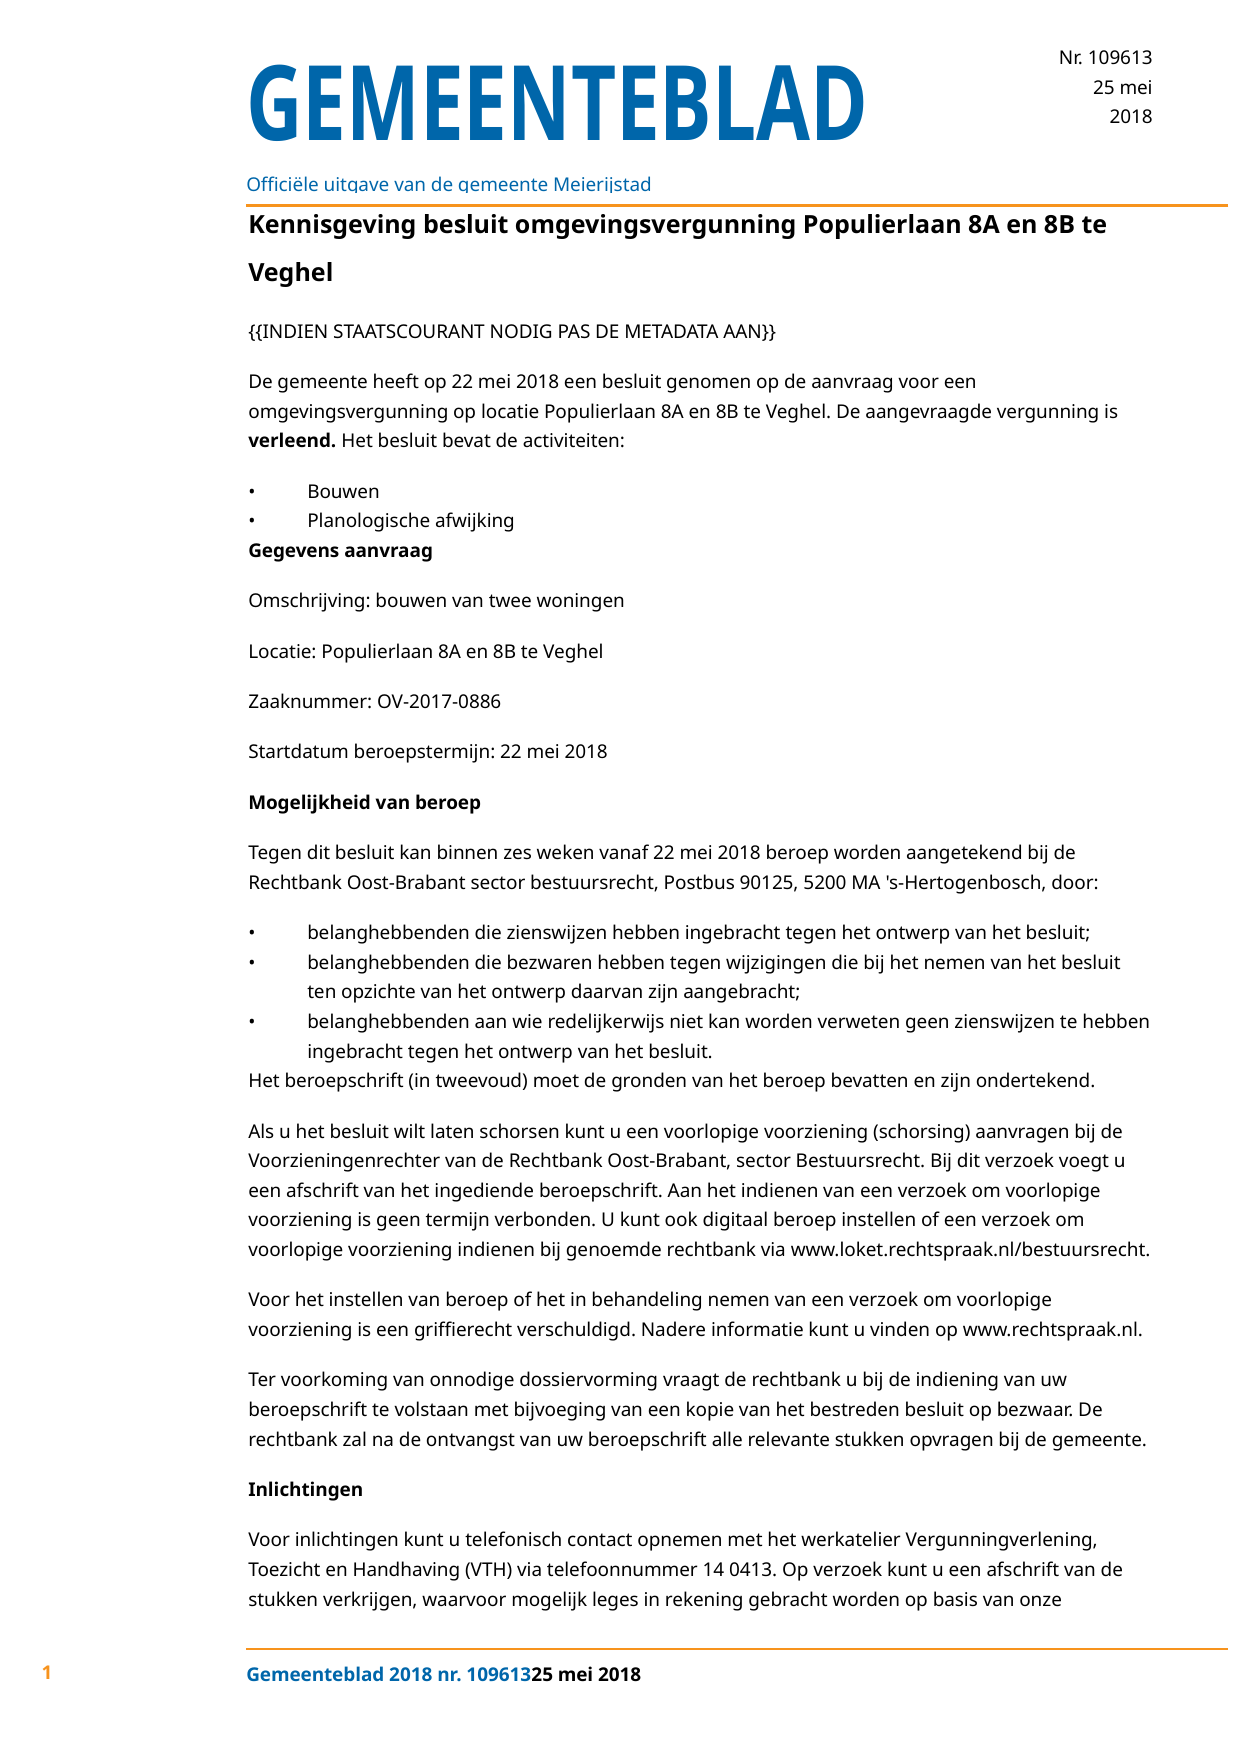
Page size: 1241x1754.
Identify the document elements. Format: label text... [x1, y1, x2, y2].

text Voor het instellen van beroep of het in behandeling nemen van een verzoek om voorlopige voorziening is een griffierecht verschuldigd. Nadere informatie kunt u vinden op www.rechtspraak.nl. [248, 1287, 1152, 1342]
text Als u het besluit wilt laten schorsen kunt u een voorlopige voorziening (schorsing) aanvragen bij de Voorzieningenrechter van de Rechtbank Oost-Brabant, sector Bestuursrecht. Bij dit verzoek voegt u een afschrift van het ingediende beroepschrift. Aan het indienen van een verzoek om voorlopige voorziening is geen termijn verbonden. U kunt ook digitaal beroep instellen of een verzoek om voorlopige voorziening indienen bij genoemde rechtbank via www.loket.rechtspraak.nl/bestuursrecht. [248, 1118, 1152, 1262]
text Voor inlichtingen kunt u telefonisch contact opnemen met het werkatelier Vergunningverlening, Toezicht en Handhaving (VTH) via telefoonnummer 14 0413. Op verzoek kunt u een afschrift van de stukken verkrijgen, waarvoor mogelijk leges in rekening gebracht worden op basis van onze [248, 1527, 1152, 1612]
list belanghebbenden aan wie redelijkerwijs niet kan worden verweten geen zienswijzen te hebben ingebracht tegen het ontwerp van het besluit. [248, 1008, 1152, 1064]
text Inlichtingen [248, 1476, 1152, 1502]
text Tegen dit besluit kan binnen zes weken vanaf 22 mei 2018 beroep worden aangetekend bij de Rechtbank Oost-Brabant sector bestuursrecht, Postbus 90125, 5200 MA 's-Hertogenbosch, door: [248, 839, 1152, 895]
text Gegevens aanvraag [248, 537, 1152, 563]
text De gemeente heeft op 22 mei 2018 een besluit genomen op de aanvraag voor een omgevingsvergunning op locatie Populierlaan 8A en 8B te Veghel. De aangevraagde vergunning is verleend. Het besluit bevat de activiteiten: [248, 368, 1152, 453]
text Locatie: Populierlaan 8A en 8B te Veghel [248, 638, 1152, 664]
text Het beroepschrift (in tweevoud) moet de gronden van het beroep bevatten en zijn ondertekend. [248, 1067, 1152, 1093]
picture [41, 47, 231, 172]
text Omschrijving: bouwen van twee woningen [248, 587, 1152, 613]
list belanghebbenden die bezwaren hebben tegen wijzigingen die bij het nemen van het besluit ten opzichte van het ontwerp daarvan zijn aangebracht; [248, 949, 1152, 1004]
text Kennisgeving besluit omgevingsvergunning Populierlaan 8A en 8B te Veghel [248, 207, 1152, 288]
text Startdatum beroepstermijn: 22 mei 2018 [248, 739, 1152, 764]
text {{INDIEN STAATSCOURANT NODIG PAS DE METADATA AAN}} [248, 318, 1152, 344]
text Zaaknummer: OV-2017-0886 [248, 688, 1152, 714]
list belanghebbenden die zienswijzen hebben ingebracht tegen het ontwerp van het besluit; [248, 919, 1152, 945]
list Planologische afwijking [248, 507, 1152, 533]
text Mogelijkheid van beroep [248, 789, 1152, 815]
text Ter voorkoming van onnodige dossiervorming vraagt de rechtbank u bij de indiening van uw beroepschrift te volstaan met bijvoeging van een kopie van het bestreden besluit op bezwaar. De rechtbank zal na de ontvangst van uw beroepschrift alle relevante stukken opvragen bij de gemeente. [248, 1367, 1152, 1452]
list Bouwen [248, 478, 1152, 504]
